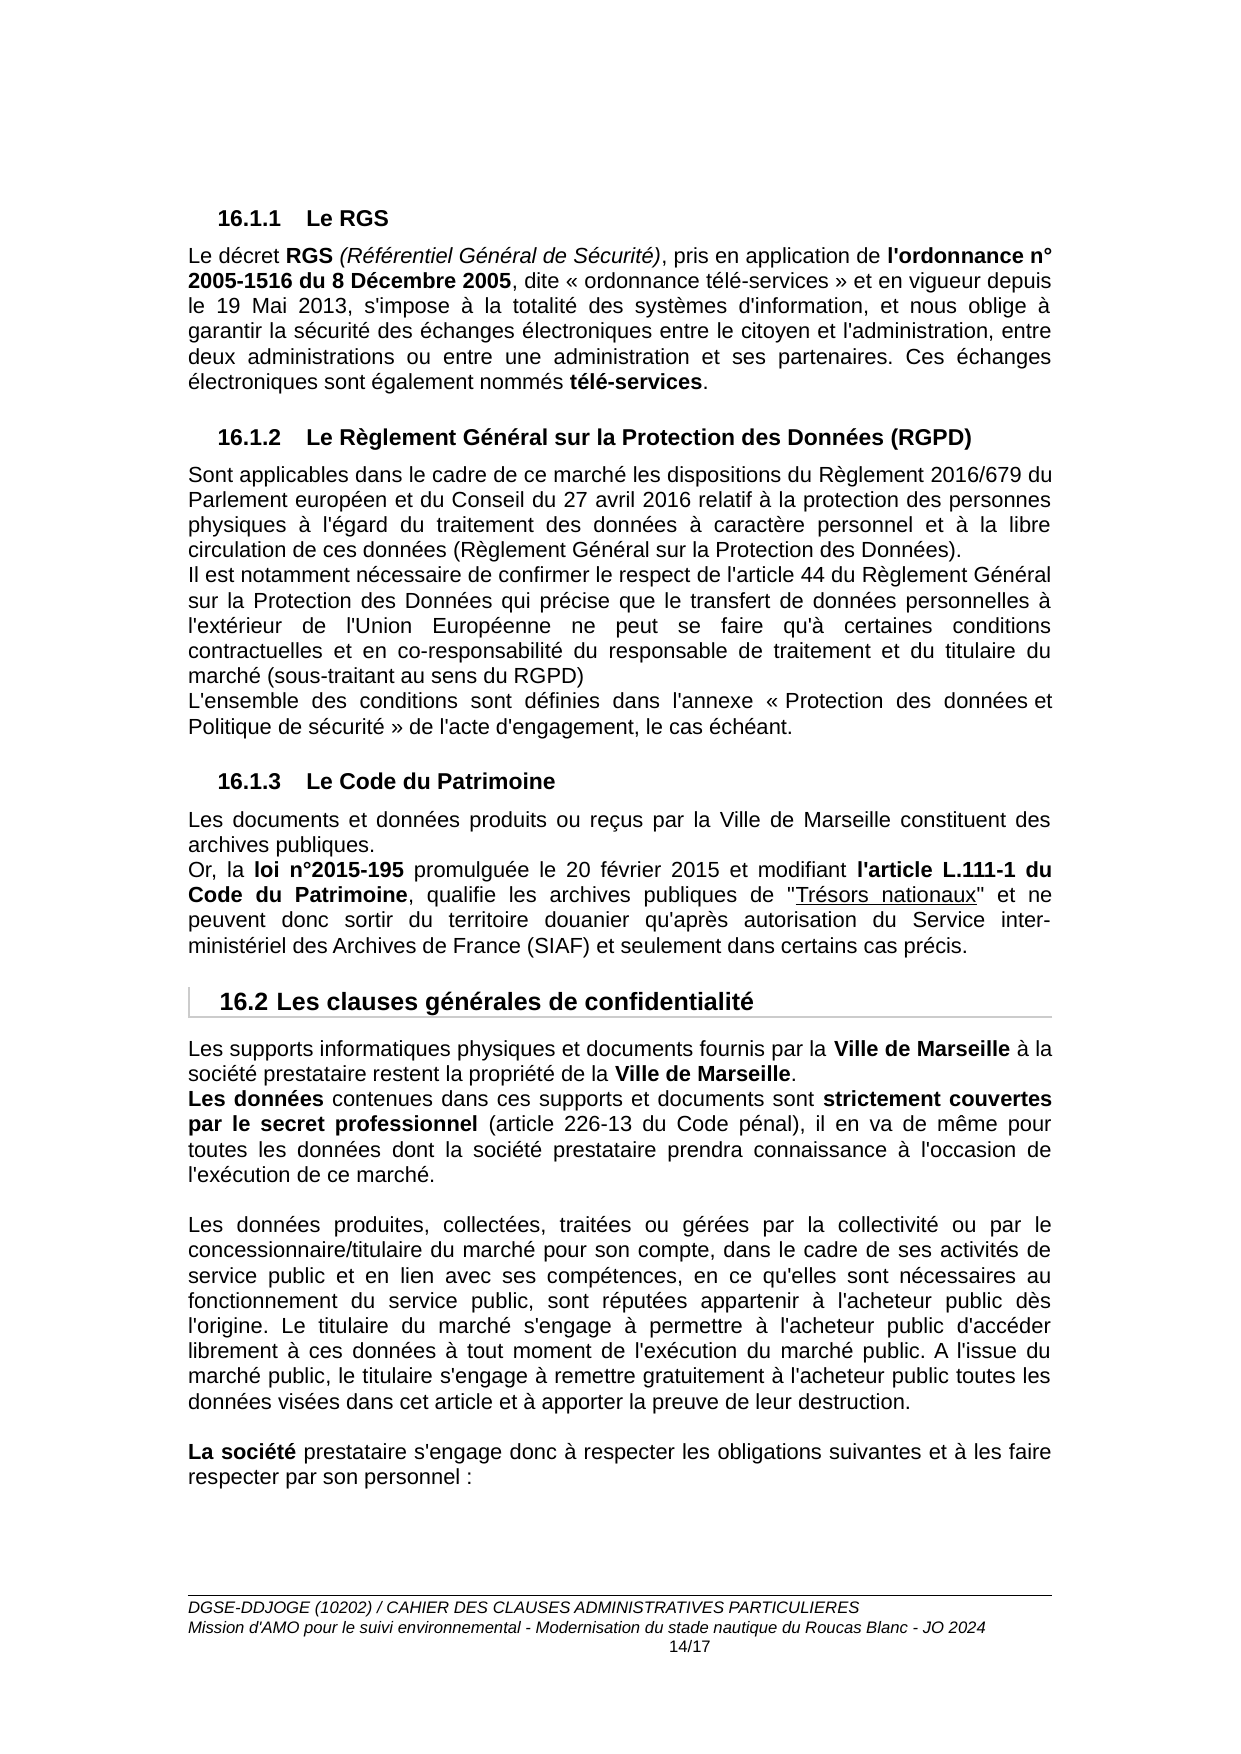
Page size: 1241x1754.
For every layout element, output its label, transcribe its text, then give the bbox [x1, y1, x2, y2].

text Sont applicables dans le cadre de ce marché les dispositions du Règlement 2016/679 du Parlement européen et du Conseil du 27 avril 2016 relatif à la protection des personnes physiques à l'égard du traitement des données à caractère personnel et à la libre circulation de ces données (Règlement Général sur la Protection des Données). [188, 462, 1052, 562]
subtitle Les clauses générales de confidentialité [190, 987, 1052, 1016]
text Or, la loi n°2015-195 promulguée le 20 février 2015 et modifiant l'article L.111-1 du Code du Patrimoine, qualifie les archives publiques de "Trésors nationaux" et ne peuvent donc sortir du territoire douanier qu'après autorisation du Service inter-ministériel des Archives de France (SIAF) et seulement dans certains cas précis. [188, 857, 1052, 958]
text Les données produites, collectées, traitées ou gérées par la collectivité ou par le concessionnaire/titulaire du marché pour son compte, dans le cadre de ses activités de service public et en lien avec ses compétences, en ce qu'elles sont nécessaires au fonctionnement du service public, sont réputées appartenir à l'acheteur public dès l'origine. Le titulaire du marché s'engage à permettre à l'acheteur public d'accéder librement à ces données à tout moment de l'exécution du marché public. A l'issue du marché public, le titulaire s'engage à remettre gratuitement à l'acheteur public toutes les données visées dans cet article et à apporter la preuve de leur destruction. [188, 1212, 1052, 1414]
subtitle Le Code du Patrimoine [188, 768, 1052, 795]
subtitle Le Règlement Général sur la Protection des Données (RGPD) [188, 423, 1052, 450]
text La société prestataire s'engage donc à respecter les obligations suivantes et à les faire respecter par son personnel : [188, 1439, 1052, 1489]
text Il est notamment nécessaire de confirmer le respect de l'article 44 du Règlement Général sur la Protection des Données qui précise que le transfert de données personnelles à l'extérieur de l'Union Européenne ne peut se faire qu'à certaines conditions contractuelles et en co-responsabilité du responsable de traitement et du titulaire du marché (sous-traitant au sens du RGPD) [188, 562, 1052, 688]
text Les documents et données produits ou reçus par la Ville de Marseille constituent des archives publiques. [188, 806, 1052, 857]
text Le décret RGS (Référentiel Général de Sécurité), pris en application de l'ordonnance n° 2005-1516 du 8 Décembre 2005, dite « ordonnance télé-services » et en vigueur depuis le 19 Mai 2013, s'impose à la totalité des systèmes d'information, et nous oblige à garantir la sécurité des échanges électroniques entre le citoyen et l'administration, entre deux administrations ou entre une administration et ses partenaires. Ces échanges électroniques sont également nommés télé-services. [188, 243, 1052, 394]
text Les supports informatiques physiques et documents fournis par la Ville de Marseille à la société prestataire restent la propriété de la Ville de Marseille. [188, 1036, 1052, 1086]
text Les données contenues dans ces supports et documents sont strictement couvertes par le secret professionnel (article 226-13 du Code pénal), il en va de même pour toutes les données dont la société prestataire prendra connaissance à l'occasion de l'exécution de ce marché. [188, 1086, 1052, 1187]
subtitle Le RGS [188, 204, 1052, 231]
text L'ensemble des conditions sont définies dans l'annexe « Protection des données et Politique de sécurité » de l'acte d'engagement, le cas échéant. [188, 688, 1052, 739]
